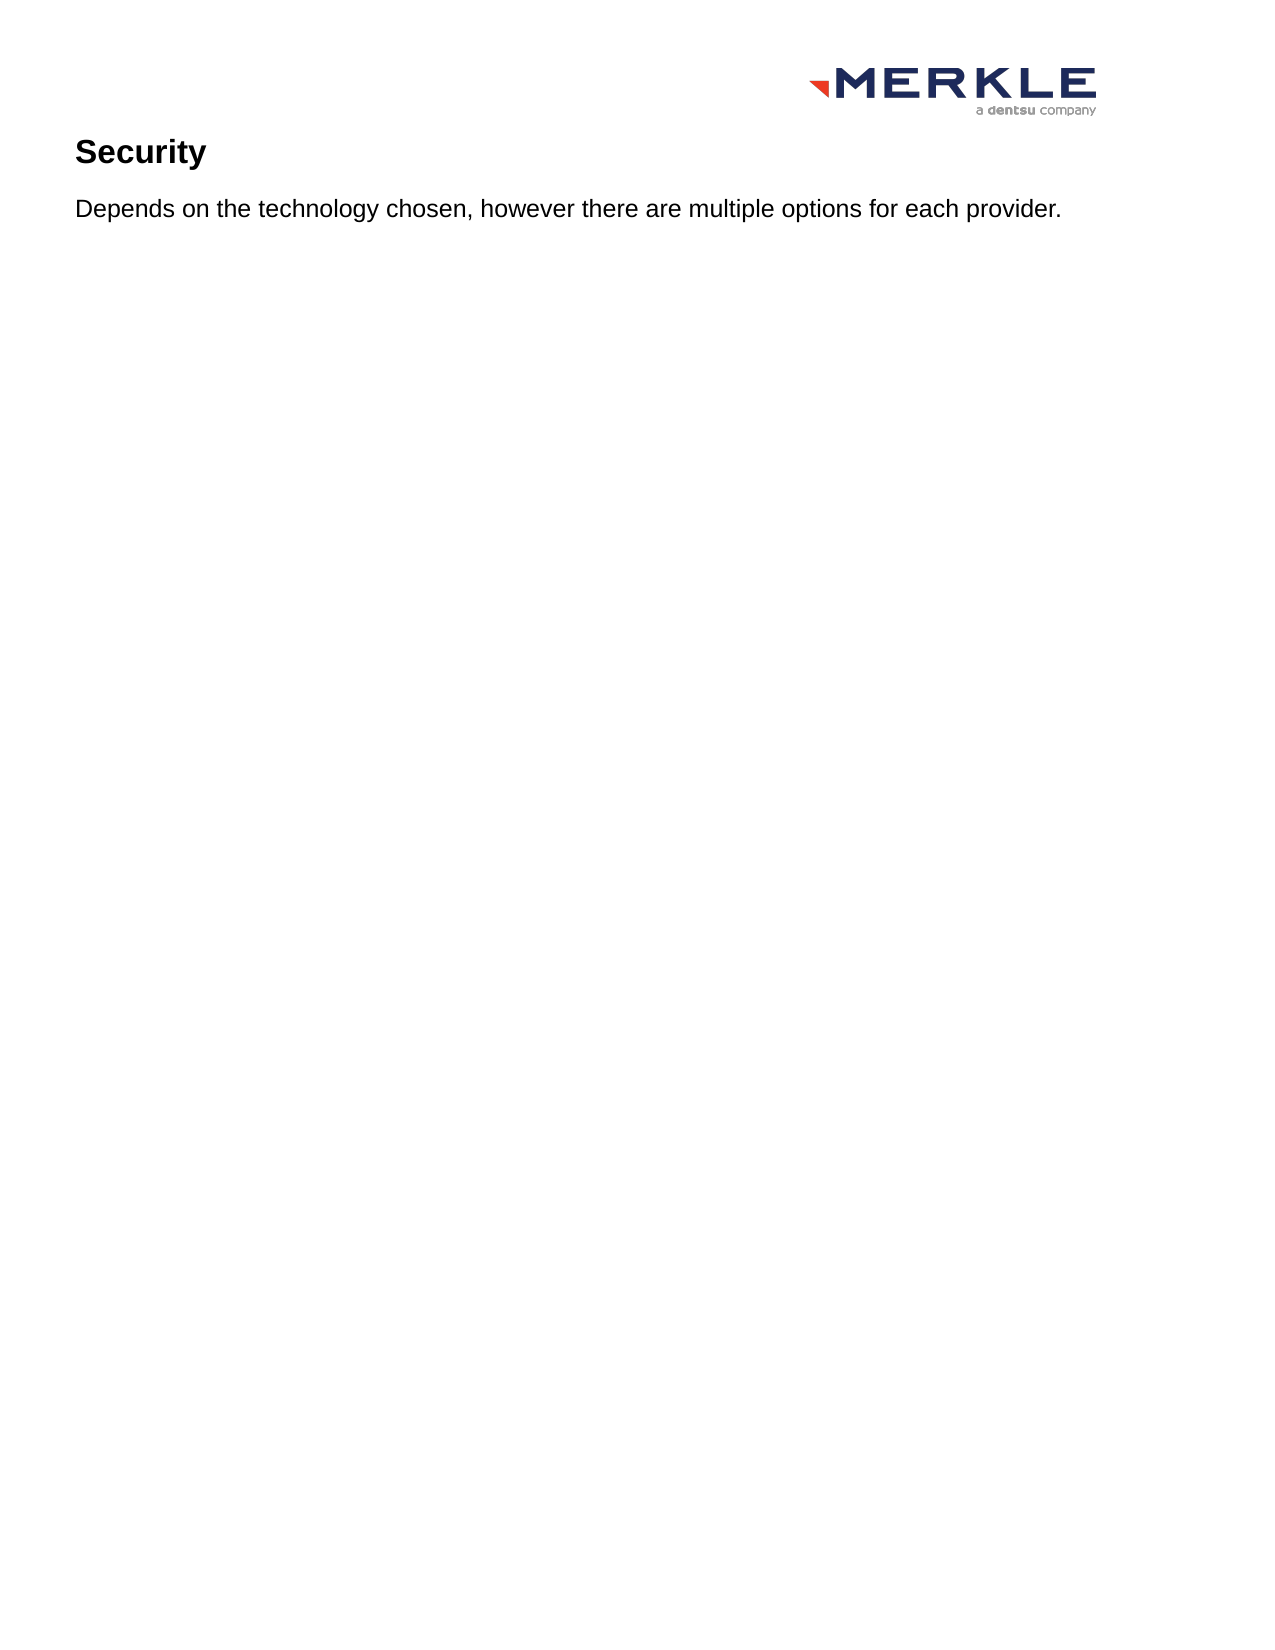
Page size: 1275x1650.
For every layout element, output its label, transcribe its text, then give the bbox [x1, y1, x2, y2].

text Depends on the technology chosen, however there are multiple options for each provider. [75, 194, 1200, 223]
subtitle Security [75, 132, 1200, 171]
